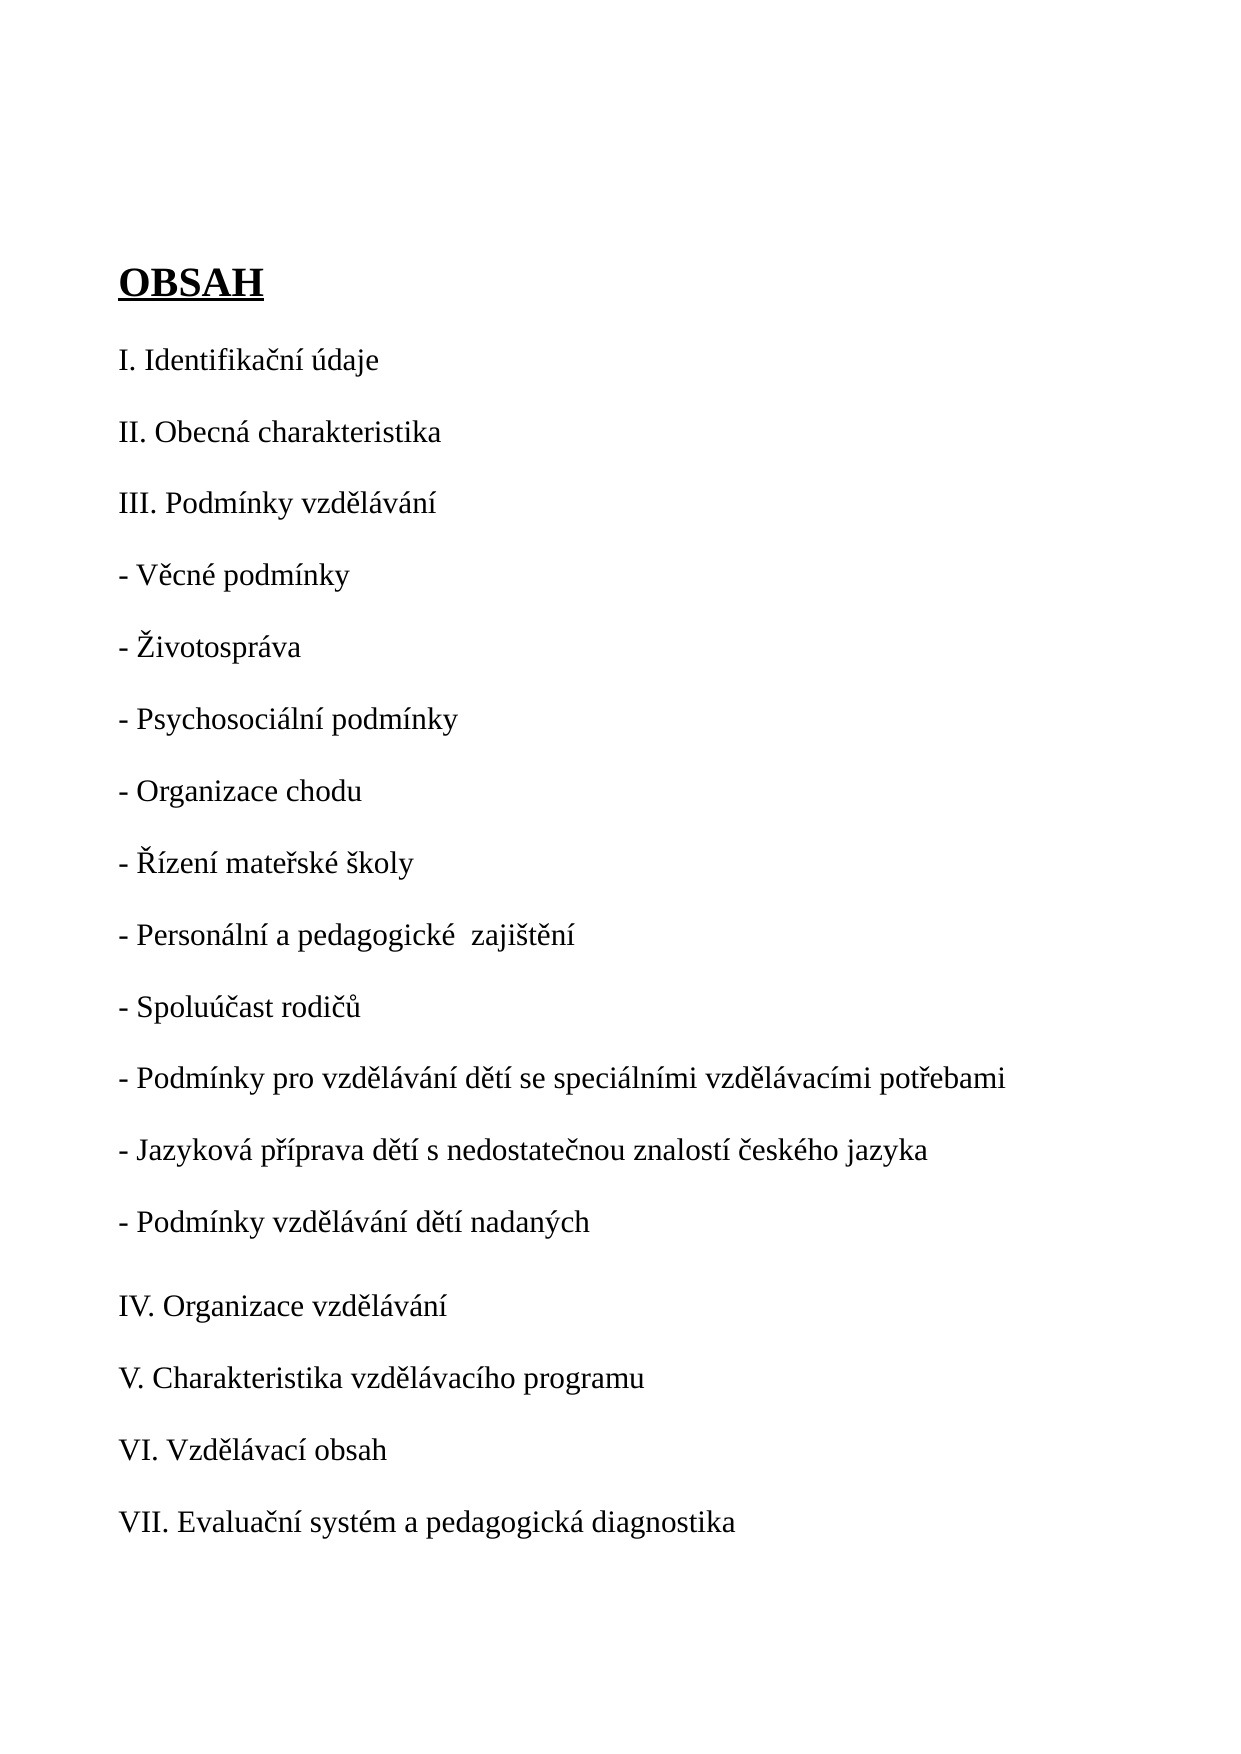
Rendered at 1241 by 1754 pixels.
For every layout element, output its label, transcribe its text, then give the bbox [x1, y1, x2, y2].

text OBSAH [118, 257, 1122, 305]
text - Psychosociální podmínky [118, 700, 1122, 736]
text - Řízení mateřské školy [118, 844, 1122, 880]
text - Jazyková příprava dětí s nedostatečnou znalostí českého jazyka [118, 1132, 1122, 1167]
text VII. Evaluační systém a pedagogická diagnostika [118, 1503, 1122, 1539]
text - Podmínky pro vzdělávání dětí se speciálními vzdělávacími potřebami [118, 1060, 1122, 1096]
text - Věcné podmínky [118, 557, 1122, 592]
text I. Identifikační údaje [118, 341, 1122, 377]
text VI. Vzdělávací obsah [118, 1431, 1122, 1467]
text II. Obecná charakteristika [118, 413, 1122, 449]
text III. Podmínky vzdělávání [118, 485, 1122, 521]
text IV. Organizace vzdělávání [118, 1287, 1122, 1323]
text - Životospráva [118, 628, 1122, 664]
text - Podmínky vzdělávání dětí nadaných [118, 1203, 1122, 1239]
text - Personální a pedagogické zajištění [118, 916, 1122, 952]
text V. Charakteristika vzdělávacího programu [118, 1359, 1122, 1395]
text - Spoluúčast rodičů [118, 988, 1122, 1024]
text - Organizace chodu [118, 772, 1122, 808]
